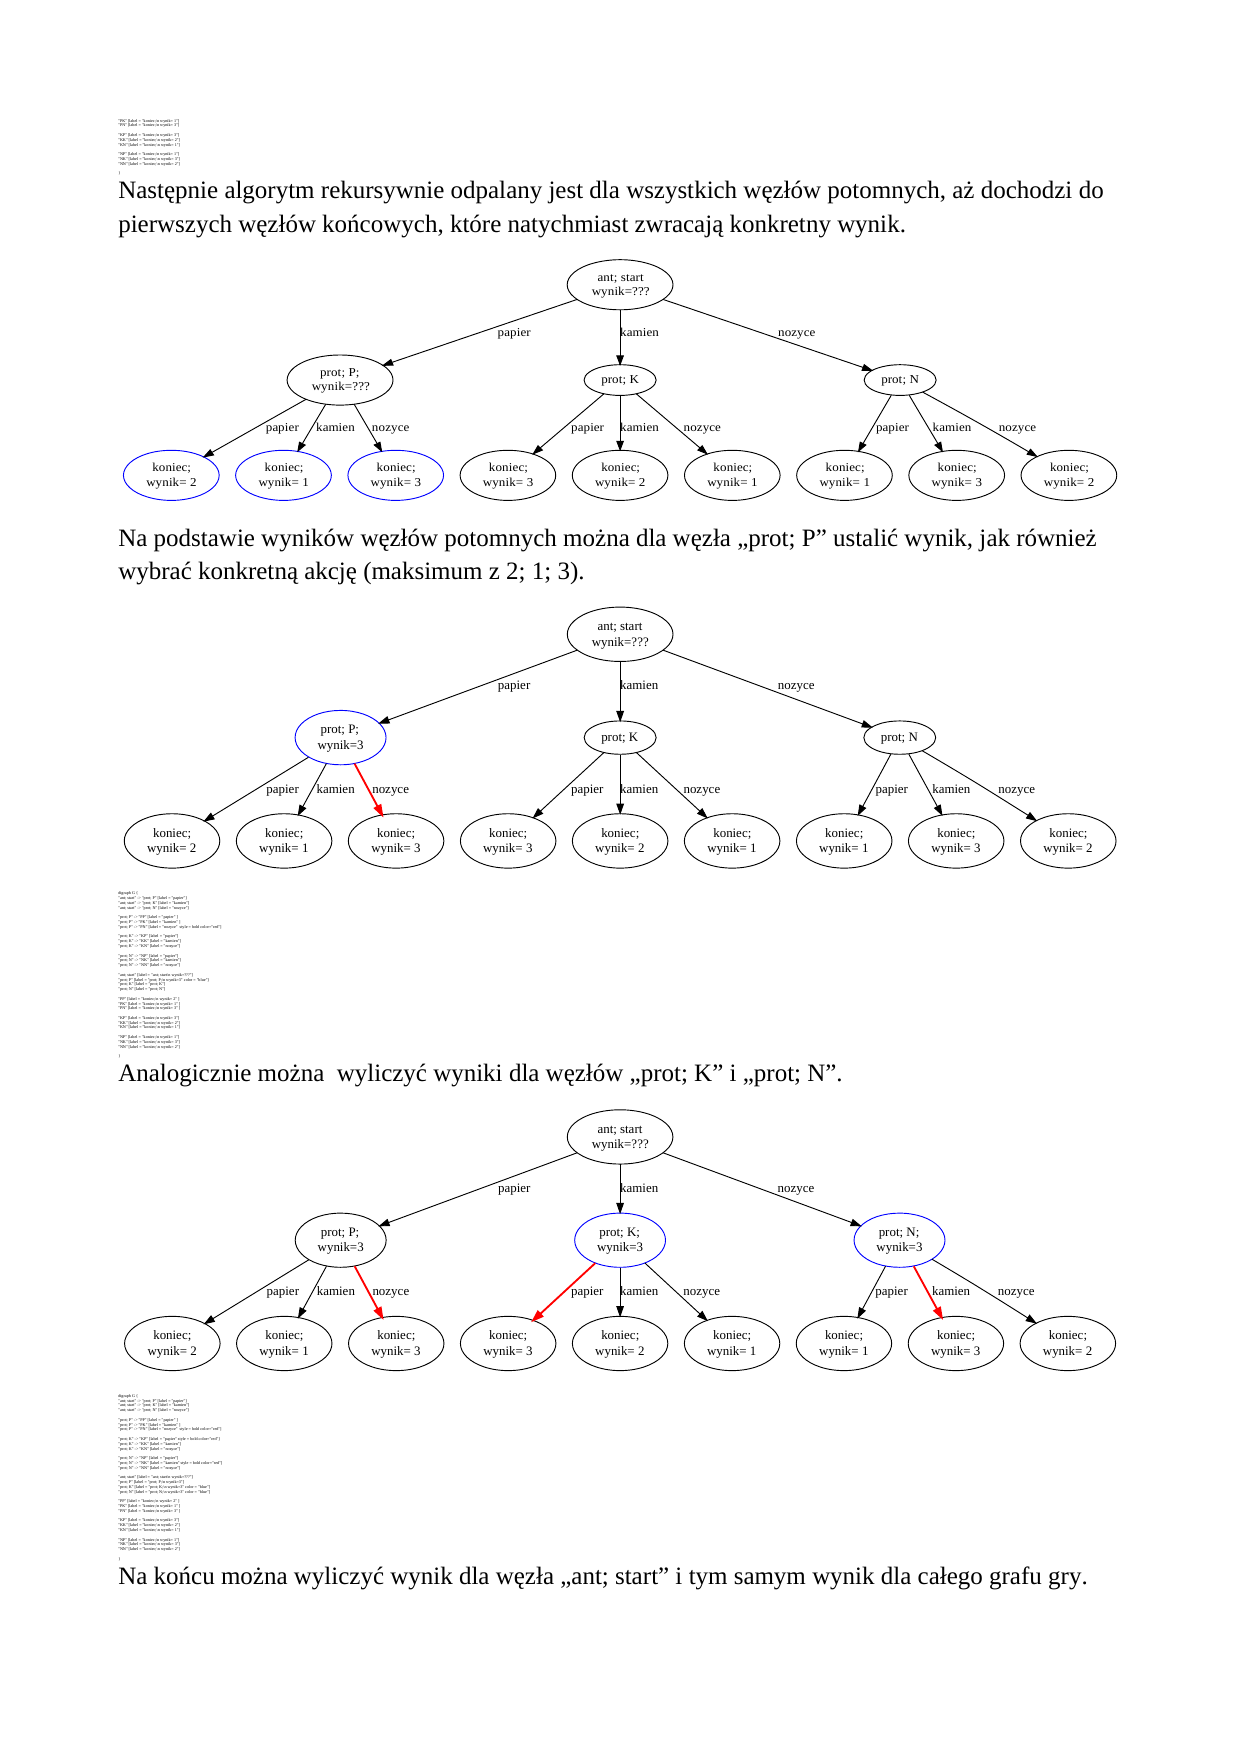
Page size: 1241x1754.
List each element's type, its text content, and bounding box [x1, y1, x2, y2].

table_header digraph G { "ant; start" -> "prot; P" [label = "papier"] "ant; start" -> "prot; K" [label = "kamien"] "ant; start" -> "prot; N" [label = "nozyce"] "prot; P" -> "PP" [label = "papier" ] "prot; P" -> "PK" [label = "kamien" ] "prot; P" -> "PN" [label = "nozyce" style = bold color="red"] "prot; K" -> "KP" [label = "papier"] "prot; K" -> "KK" [label = "kamien"] "prot; K" -> "KN" [label = "nozyce"] "prot; N" -> "NP" [label = "papier"] "prot; N" -> "NK" [label = "kamien"] "prot; N" -> "NN" [label = "nozyce"] "ant; start" [label = "ant; start\n wynik=???"] "prot; P" [label = "prot; P;\n wynik=3" color = "blue"] "prot; K" [label = "prot; K"] "prot; N" [label = "prot; N"] "PP" [label = "koniec;\n wynik= 2" ] "PK" [label = "koniec;\n wynik= 1" ] "PN" [label = "koniec;\n wynik= 3" ] "KP" [label = "koniec;\n wynik= 3"] "KK" [label = "koniec;\n wynik= 2"] "KN" [label = "koniec;\n wynik= 1"] "NP" [label = "koniec;\n wynik= 1"] "NK" [label = "koniec;\n wynik= 3"] "NN" [label = "koniec;\n wynik= 2"] } [118, 891, 1122, 1058]
table_header digraph G { "ant; start" -> "prot; P" [label = "papier"] "ant; start" -> "prot; K" [label = "kamien"] "ant; start" -> "prot; N" [label = "nozyce"] "prot; P" -> "PP" [label = "papier" ] "prot; P" -> "PK" [label = "kamien" ] "prot; P" -> "PN" [label = "nozyce" style = bold color="red"] "prot; K" -> "KP" [label = "papier" style = bold color="red"] "prot; K" -> "KK" [label = "kamien"] "prot; K" -> "KN" [label = "nozyce"] "prot; N" -> "NP" [label = "papier"] "prot; N" -> "NK" [label = "kamien" style = bold color="red"] "prot; N" -> "NN" [label = "nozyce"] "ant; start" [label = "ant; start\n wynik=???"] "prot; P" [label = "prot; P;\n wynik=3"] "prot; K" [label = "prot; K;\n wynik=3" color = "blue"] "prot; N" [label = "prot; N;\n wynik=3" color = "blue"] "PP" [label = "koniec;\n wynik= 2" ] "PK" [label = "koniec;\n wynik= 1" ] "PN" [label = "koniec;\n wynik= 3" ] "KP" [label = "koniec;\n wynik= 3"] "KK" [label = "koniec;\n wynik= 2"] "KN" [label = "koniec;\n wynik= 1"] "NP" [label = "koniec;\n wynik= 1"] "NK" [label = "koniec;\n wynik= 3"] "NN" [label = "koniec;\n wynik= 2"] } [118, 1393, 1122, 1561]
table_header "PK" [label = "koniec;\n wynik= 1"] "PN" [label = "koniec;\n wynik= 3"] "KP" [label = "koniec;\n wynik= 3"] "KK" [label = "koniec;\n wynik= 2"] "KN" [label = "koniec;\n wynik= 1"] "NP" [label = "koniec;\n wynik= 1"] "NK" [label = "koniec;\n wynik= 3"] "NN" [label = "koniec;\n wynik= 2"] } [118, 118, 1122, 176]
text Analogicznie można wyliczyć wyniki dla węzłów „prot; K” i „prot; N”. [118, 1058, 1122, 1087]
text Na końcu można wyliczyć wynik dla węzła „ant; start” i tym samym wynik dla całego grafu gry. [118, 1561, 1122, 1590]
text Na podstawie wyników węzłów potomnych można dla węzła „prot; P” ustalić wynik, jak również wybrać konkretną akcję (maksimum z 2; 1; 3). [118, 523, 1122, 584]
text Następnie algorytm rekursywnie odpalany jest dla wszystkich węzłów potomnych, aż dochodzi do pierwszych węzłów końcowych, które natychmiast zwracają konkretny wynik. [118, 176, 1122, 237]
